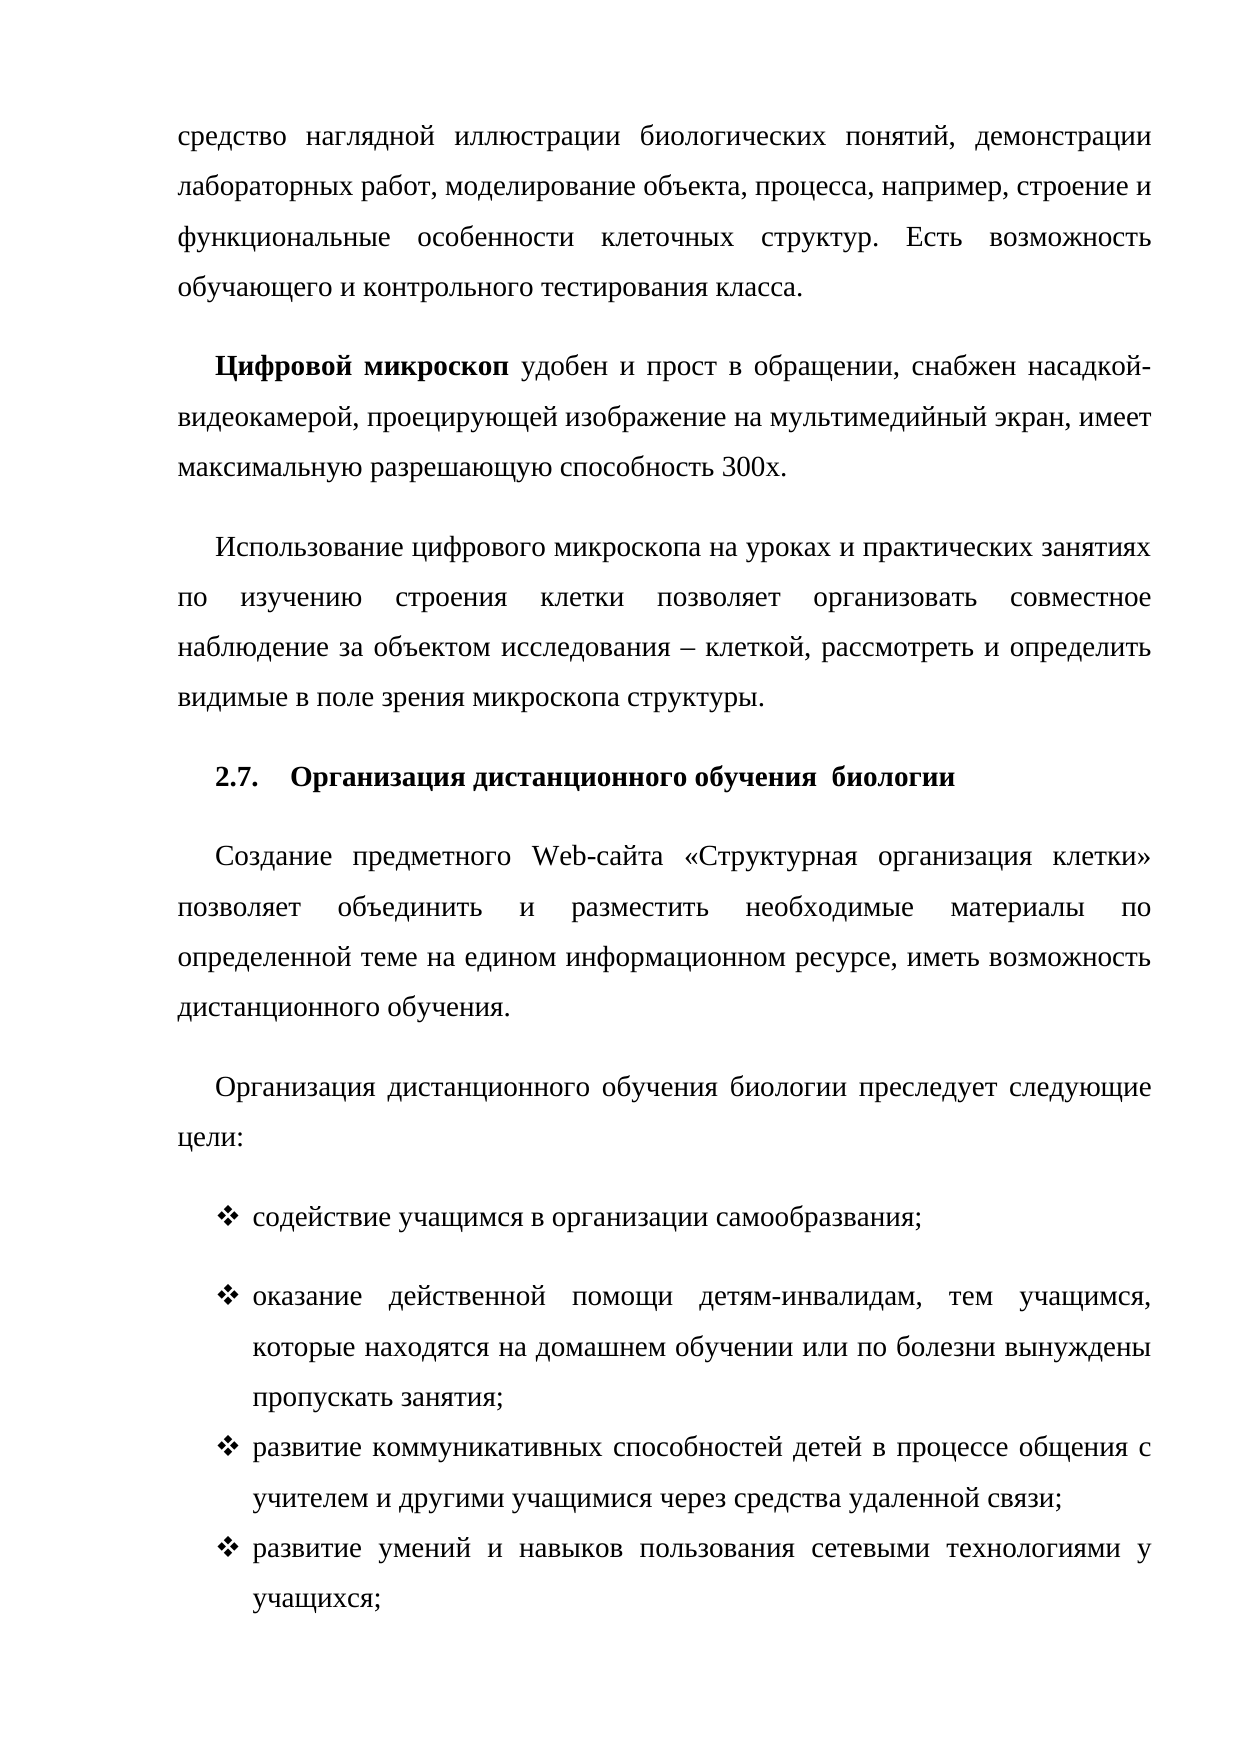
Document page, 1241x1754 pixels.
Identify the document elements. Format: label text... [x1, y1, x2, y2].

text средство наглядной иллюстрации биологических понятий, демонстрации лабораторных работ, моделирование объекта, процесса, например, строение и функциональные особенности клеточных структур. Есть возможность обучающего и контрольного тестирования класса. [177, 118, 1152, 303]
text Создание предметного Web-сайта «Структурная организация клетки» позволяет объединить и разместить необходимые материалы по определенной теме на едином информационном ресурсе, иметь возможность дистанционного обучения. [177, 838, 1152, 1023]
text Использование цифрового микроскопа на уроках и практических занятиях по изучению строения клетки позволяет организовать совместное наблюдение за объектом исследования – клеткой, рассмотреть и определить видимые в поле зрения микроскопа структуры. [177, 529, 1152, 713]
text Организация дистанционного обучения биологии преследует следующие цели: [177, 1069, 1152, 1153]
list содействие учащимся в организации самообразвания; [215, 1199, 1152, 1232]
text Цифровой микроскоп удобен и прост в обращении, снабжен насадкой-видеокамерой, проецирующей изображение на мультимедийный экран, имеет максимальную разрешающую способность 300х. [177, 348, 1152, 483]
list оказание действенной помощи детям-инвалидам, тем учащимся, которые находятся на домашнем обучении или по болезни вынуждены пропускать занятия; [215, 1278, 1152, 1413]
list развитие коммуникативных способностей детей в процессе общения с учителем и другими учащимися через средства удаленной связи; [215, 1429, 1152, 1513]
list развитие умений и навыков пользования сетевыми технологиями у учащихся; [215, 1530, 1152, 1614]
list Организация дистанционного обучения биологии [215, 759, 1152, 793]
